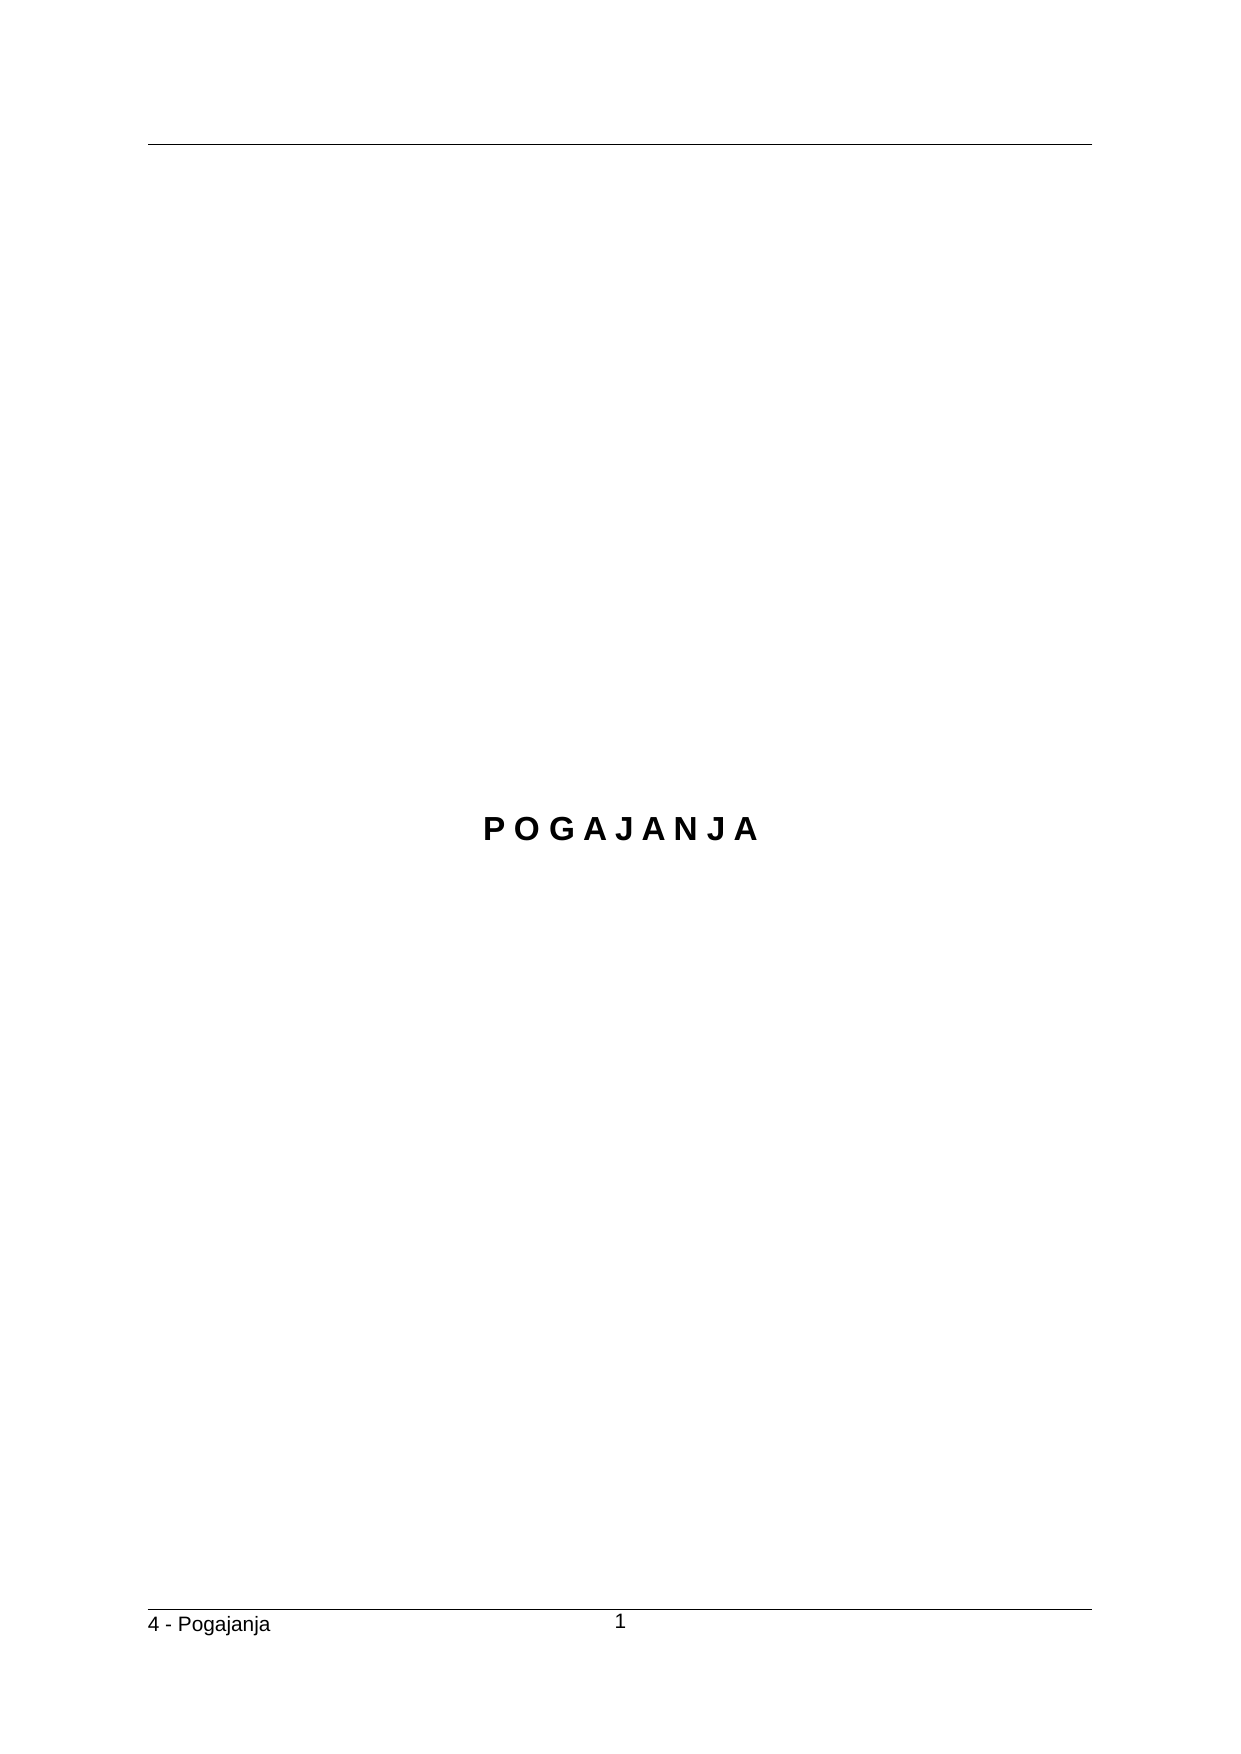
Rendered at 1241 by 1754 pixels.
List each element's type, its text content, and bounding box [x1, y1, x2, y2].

subtitle P O G A J A N J A [148, 809, 1092, 847]
